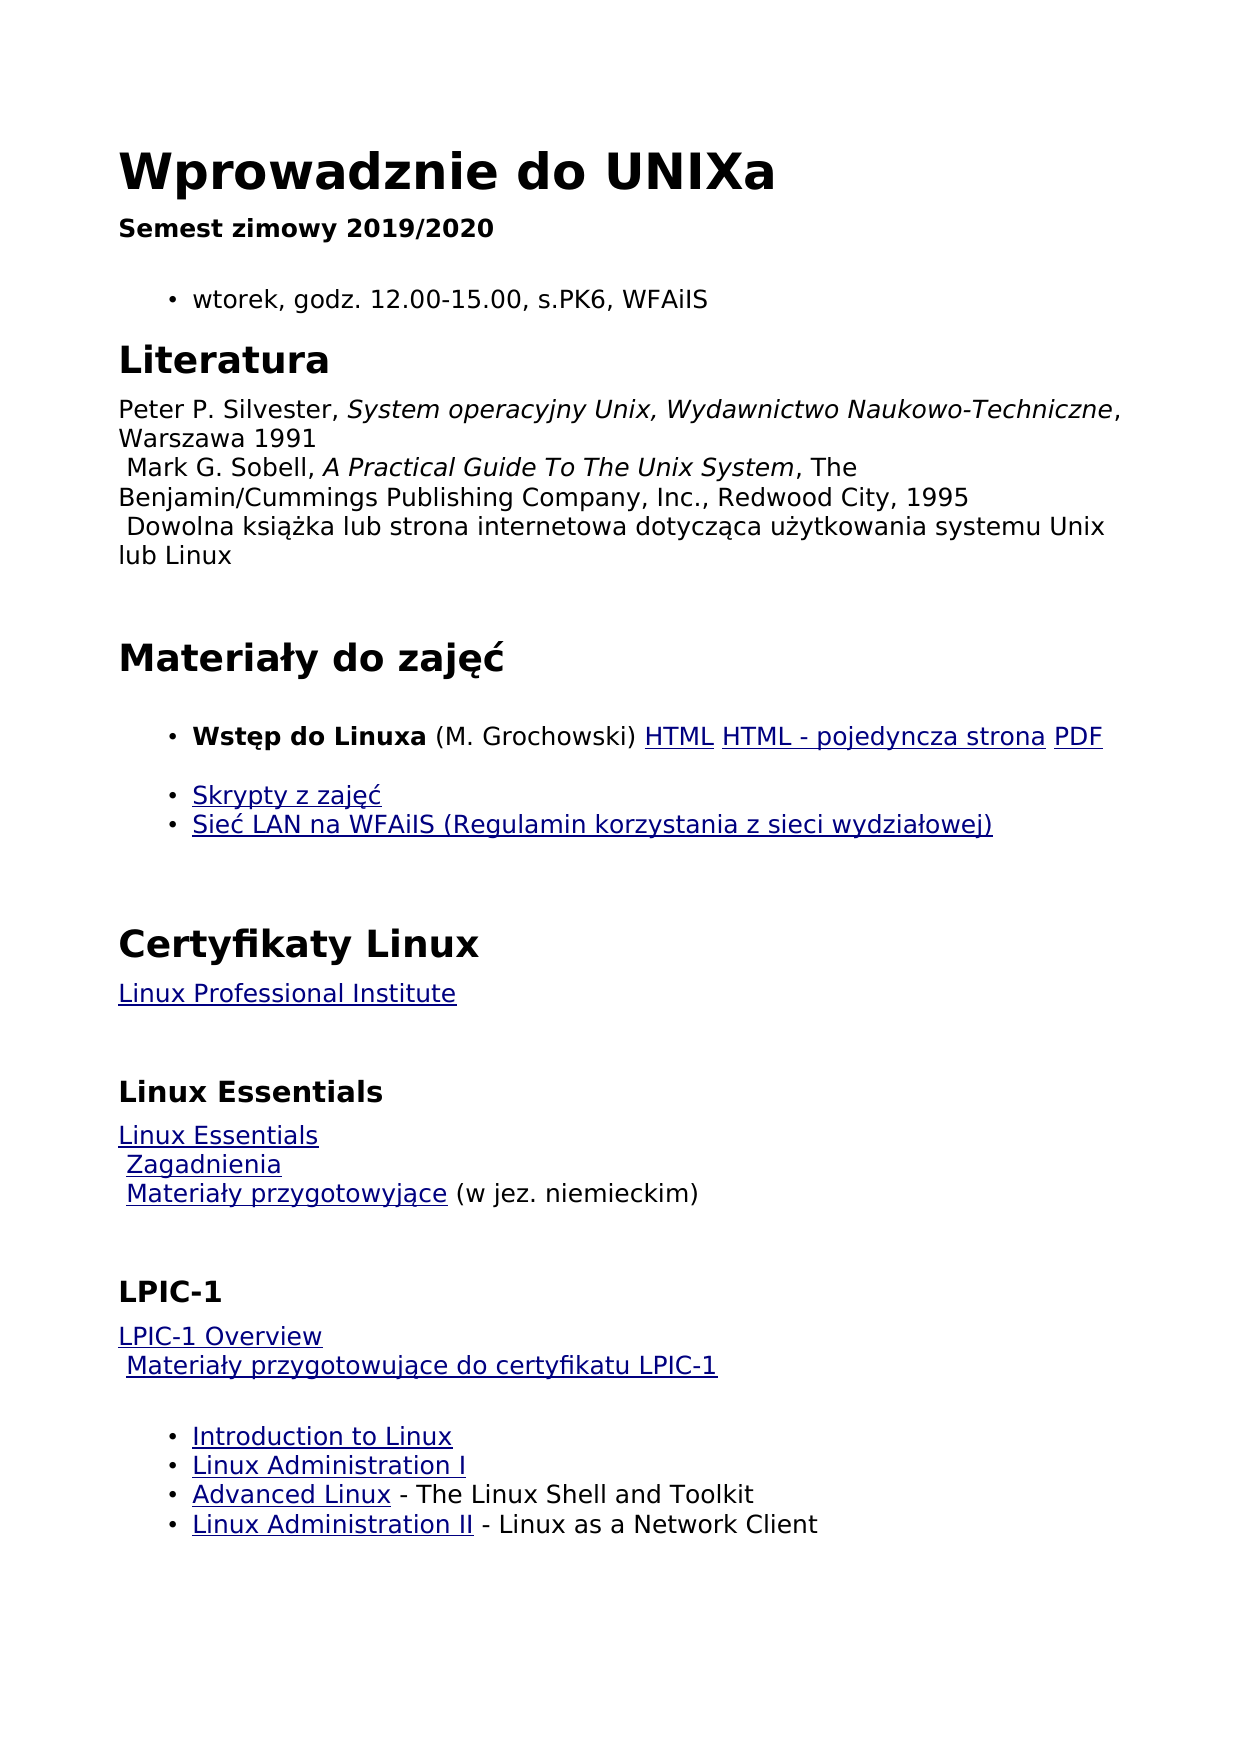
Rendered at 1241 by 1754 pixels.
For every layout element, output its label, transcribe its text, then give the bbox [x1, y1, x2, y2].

text Linux Essentials Zagadnienia Materiały przygotowyjące (w jez. niemieckim) [118, 1121, 1122, 1238]
subtitle Materiały do zajęć [118, 637, 1122, 681]
list Linux Administration I [177, 1451, 1122, 1481]
list Introduction to Linux [177, 1422, 1122, 1451]
text Semest zimowy 2019/2020 [118, 214, 1122, 243]
list Sieć LAN na WFAiIS (Regulamin korzystania z sieci wydziałowej) [177, 810, 1122, 868]
text Peter P. Silvester, System operacyjny Unix, Wydawnictwo Naukowo-Techniczne, Warszawa 1991 Mark G. Sobell, A Practical Guide To The Unix System, The Benjamin/Cummings Publishing Company, Inc., Redwood City, 1995 Dowolna książka lub strona internetowa dotycząca użytkowania systemu Unix lub Linux [118, 395, 1122, 599]
list Linux Administration II - Linux as a Network Client [177, 1510, 1122, 1539]
list Advanced Linux - The Linux Shell and Toolkit [177, 1481, 1122, 1510]
list Wstęp do Linuxa (M. Grochowski) HTML HTML - pojedyncza strona PDF [177, 723, 1122, 781]
subtitle Certyfikaty Linux [118, 923, 1122, 967]
list wtorek, godz. 12.00-15.00, s.PK6, WFAiIS [177, 285, 1122, 314]
list Skrypty z zajęć [177, 781, 1122, 810]
text Linux Professional Institute [118, 979, 1122, 1037]
subtitle Linux Essentials [118, 1075, 1122, 1109]
subtitle LPIC-1 [118, 1276, 1122, 1309]
subtitle Wprowadznie do UNIXa [118, 143, 1122, 201]
text LPIC-1 Overview Materiały przygotowujące do certyfikatu LPIC-1 [118, 1322, 1122, 1380]
subtitle Literatura [118, 339, 1122, 383]
